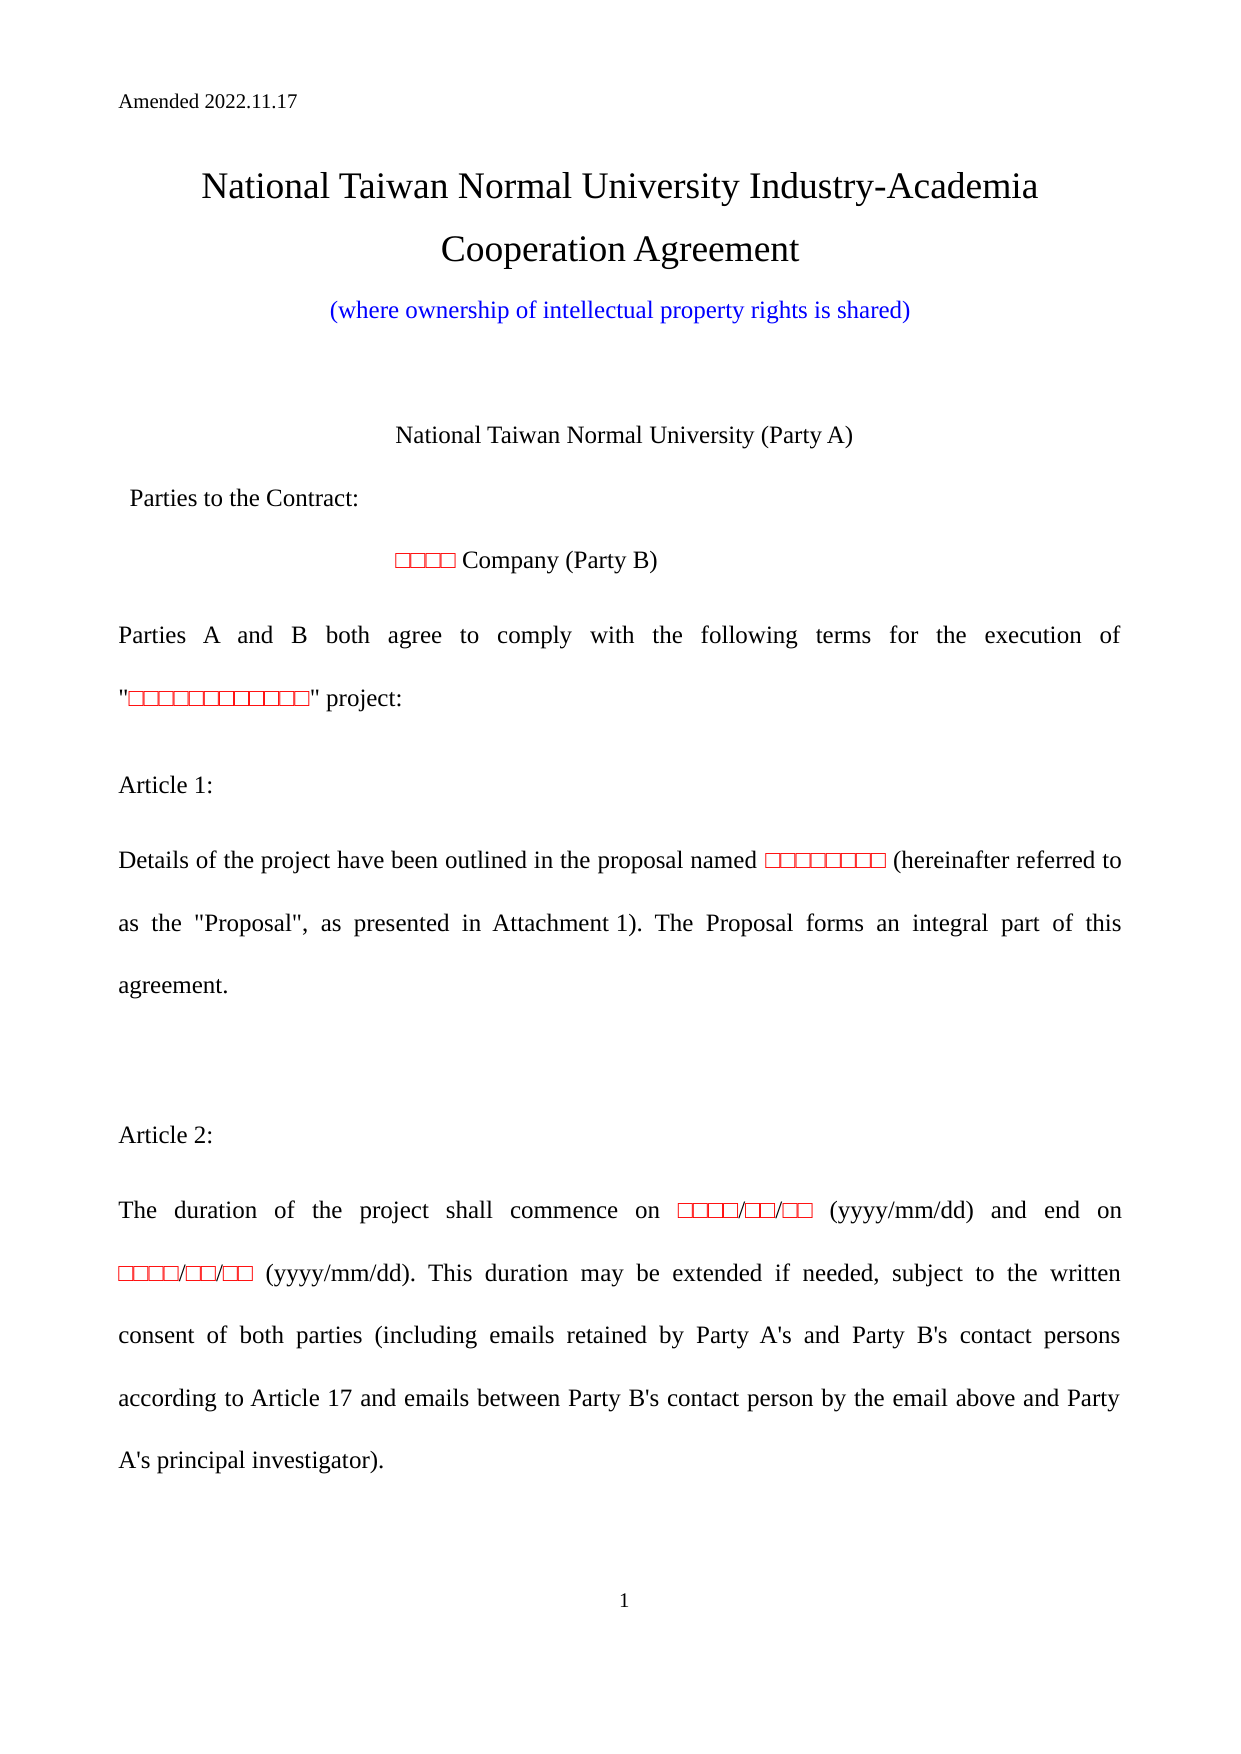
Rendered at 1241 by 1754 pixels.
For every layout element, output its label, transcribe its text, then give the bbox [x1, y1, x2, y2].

table_cell □□□□ Company (Party B) [384, 518, 1122, 581]
text Details of the project have been outlined in the proposal named □□□□□□□□ (hereinafter referred to as the "Proposal", as presented in Attachment 1). The Proposal forms an integral part of this agreement. [118, 818, 1122, 1006]
table_cell [118, 518, 384, 581]
text National Taiwan Normal University Industry-Academia Cooperation Agreement [118, 143, 1122, 268]
text Article 2: [118, 1093, 1122, 1156]
table_header [118, 393, 384, 456]
text (where ownership of intellectual property rights is shared) [118, 268, 1122, 331]
table_cell Parties to the Contract: [118, 456, 1122, 518]
table_header National Taiwan Normal University (Party A) [384, 393, 1122, 456]
text Parties A and B both agree to comply with the following terms for the execution of "□□□□□□□□□□□□" project: [118, 593, 1122, 718]
text The duration of the project shall commence on □□□□/□□/□□ (yyyy/mm/dd) and end on □□□□/□□/□□ (yyyy/mm/dd). This duration may be extended if needed, subject to the written consent of both parties (including emails retained by Party A's and Party B's contact persons according to Article 17 and emails between Party B's contact person by the email above and Party A's principal investigator). [118, 1168, 1122, 1481]
text Article 1: [118, 743, 1122, 806]
